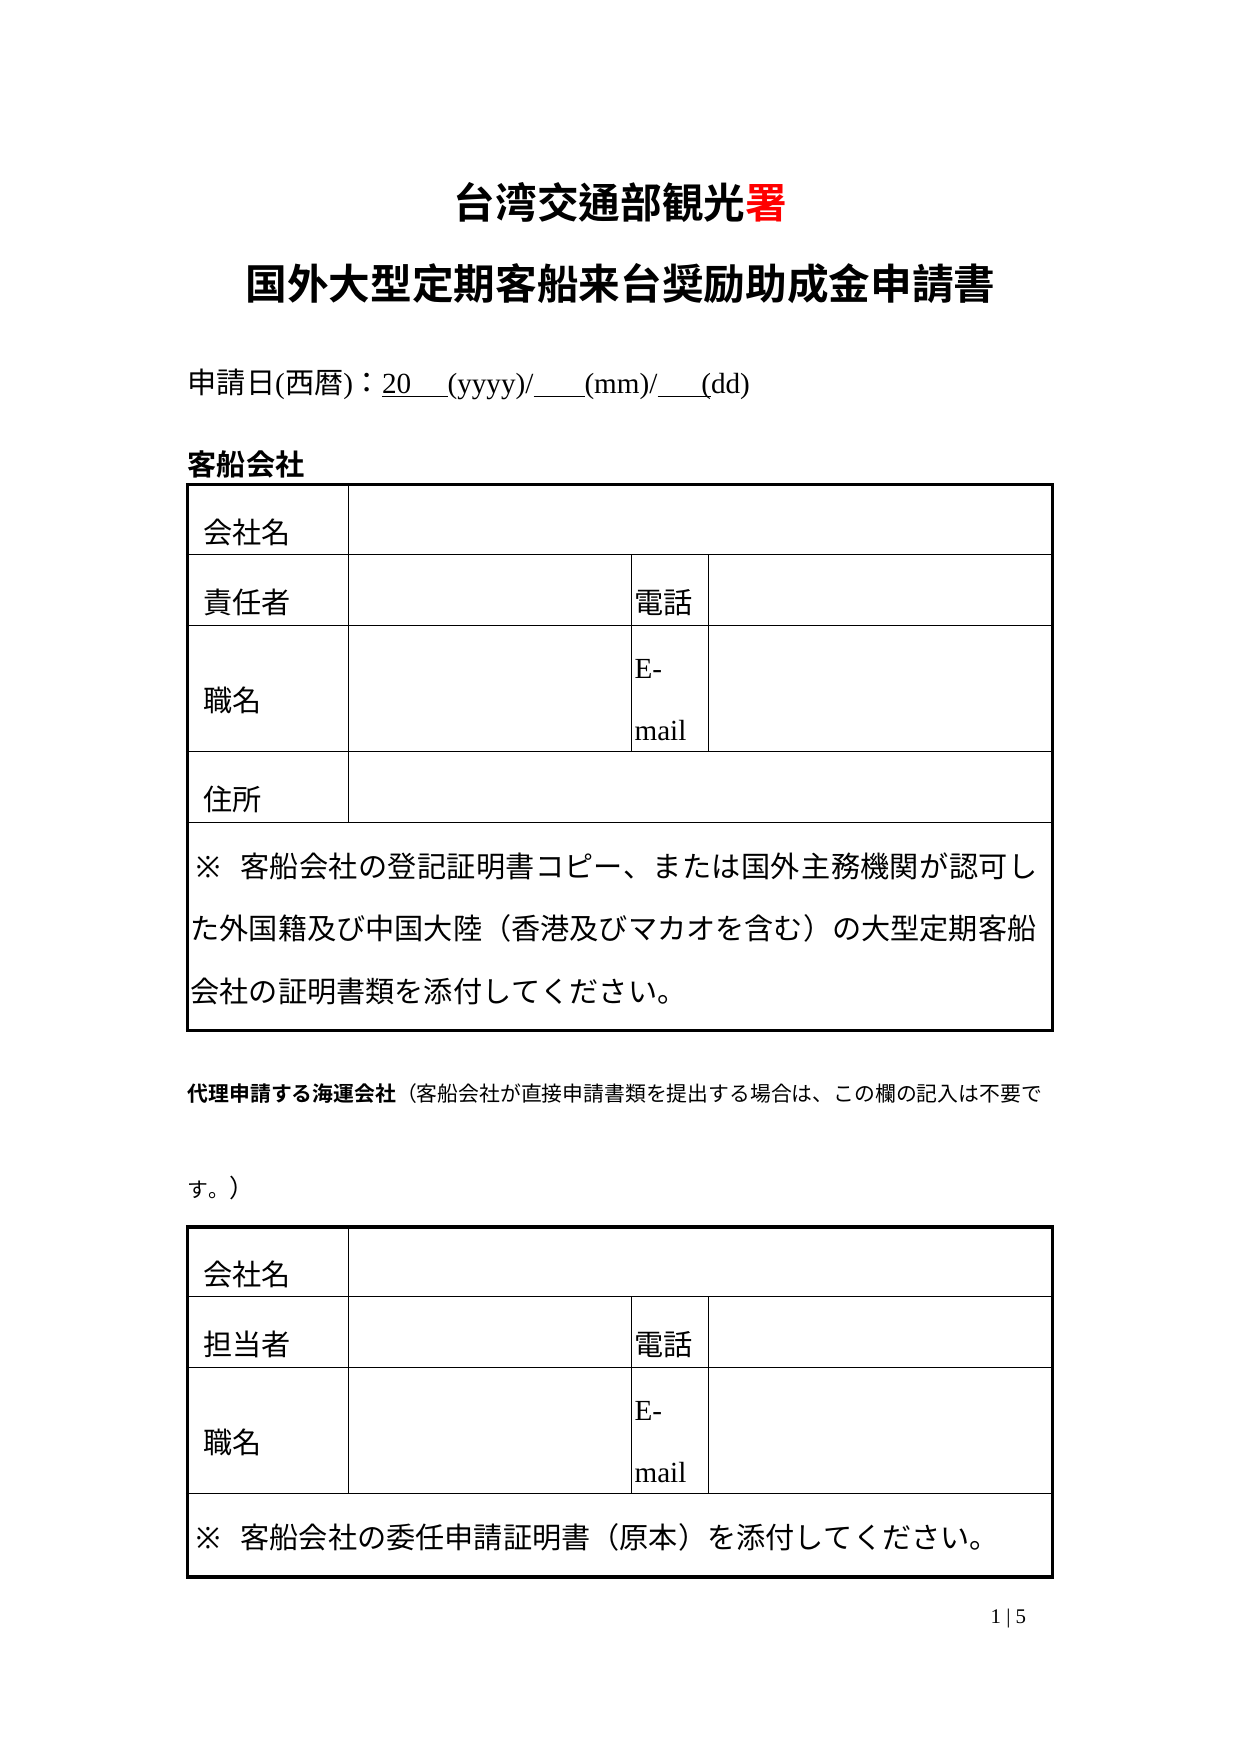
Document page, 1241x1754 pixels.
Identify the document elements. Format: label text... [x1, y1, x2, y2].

table_cell [709, 1368, 1051, 1493]
table_cell E-mail [632, 626, 708, 751]
table_cell [709, 626, 1051, 751]
table_header 会社名 [189, 1229, 348, 1296]
table_cell [709, 555, 1051, 625]
table_cell 電話 [632, 1297, 708, 1367]
table_header [349, 1229, 1051, 1296]
table_header 会社名 [189, 486, 348, 554]
table_cell [709, 1297, 1051, 1367]
table_cell 客船会社の登記証明書コピー、または国外主務機関が認可した外国籍及び中国大陸（香港及びマカオを含む）の大型定期客船会社の証明書類を添付してください。 [189, 823, 1051, 1029]
text 客船会社 [187, 421, 1053, 483]
table_cell 客船会社の委任申請証明書（原本）を添付してください。 [189, 1494, 1051, 1575]
table_cell 職名 [189, 1368, 348, 1493]
table_cell 責任者 [189, 555, 348, 625]
table_cell [349, 1368, 631, 1493]
table_cell 担当者 [189, 1297, 348, 1367]
table_cell E-mail [632, 1368, 708, 1493]
text 申請日(西暦)：20 (yyyy)/ (mm)/ (dd) [187, 339, 1053, 402]
table_cell [349, 555, 631, 625]
table_header [349, 486, 1051, 554]
table_cell 職名 [189, 626, 348, 751]
text 国外大型定期客船来台奨励助成金申請書 [187, 239, 1053, 302]
table_cell [349, 752, 1051, 822]
table_cell 住所 [189, 752, 348, 822]
table_cell 電話 [632, 555, 708, 625]
text 台湾交通部観光署 [187, 158, 1053, 221]
table_cell [349, 626, 631, 751]
table_cell [349, 1297, 631, 1367]
text 代理申請する海運会社（客船会社が直接申請書類を提出する場合は、この欄の記入は不要です。） [187, 1051, 1053, 1207]
